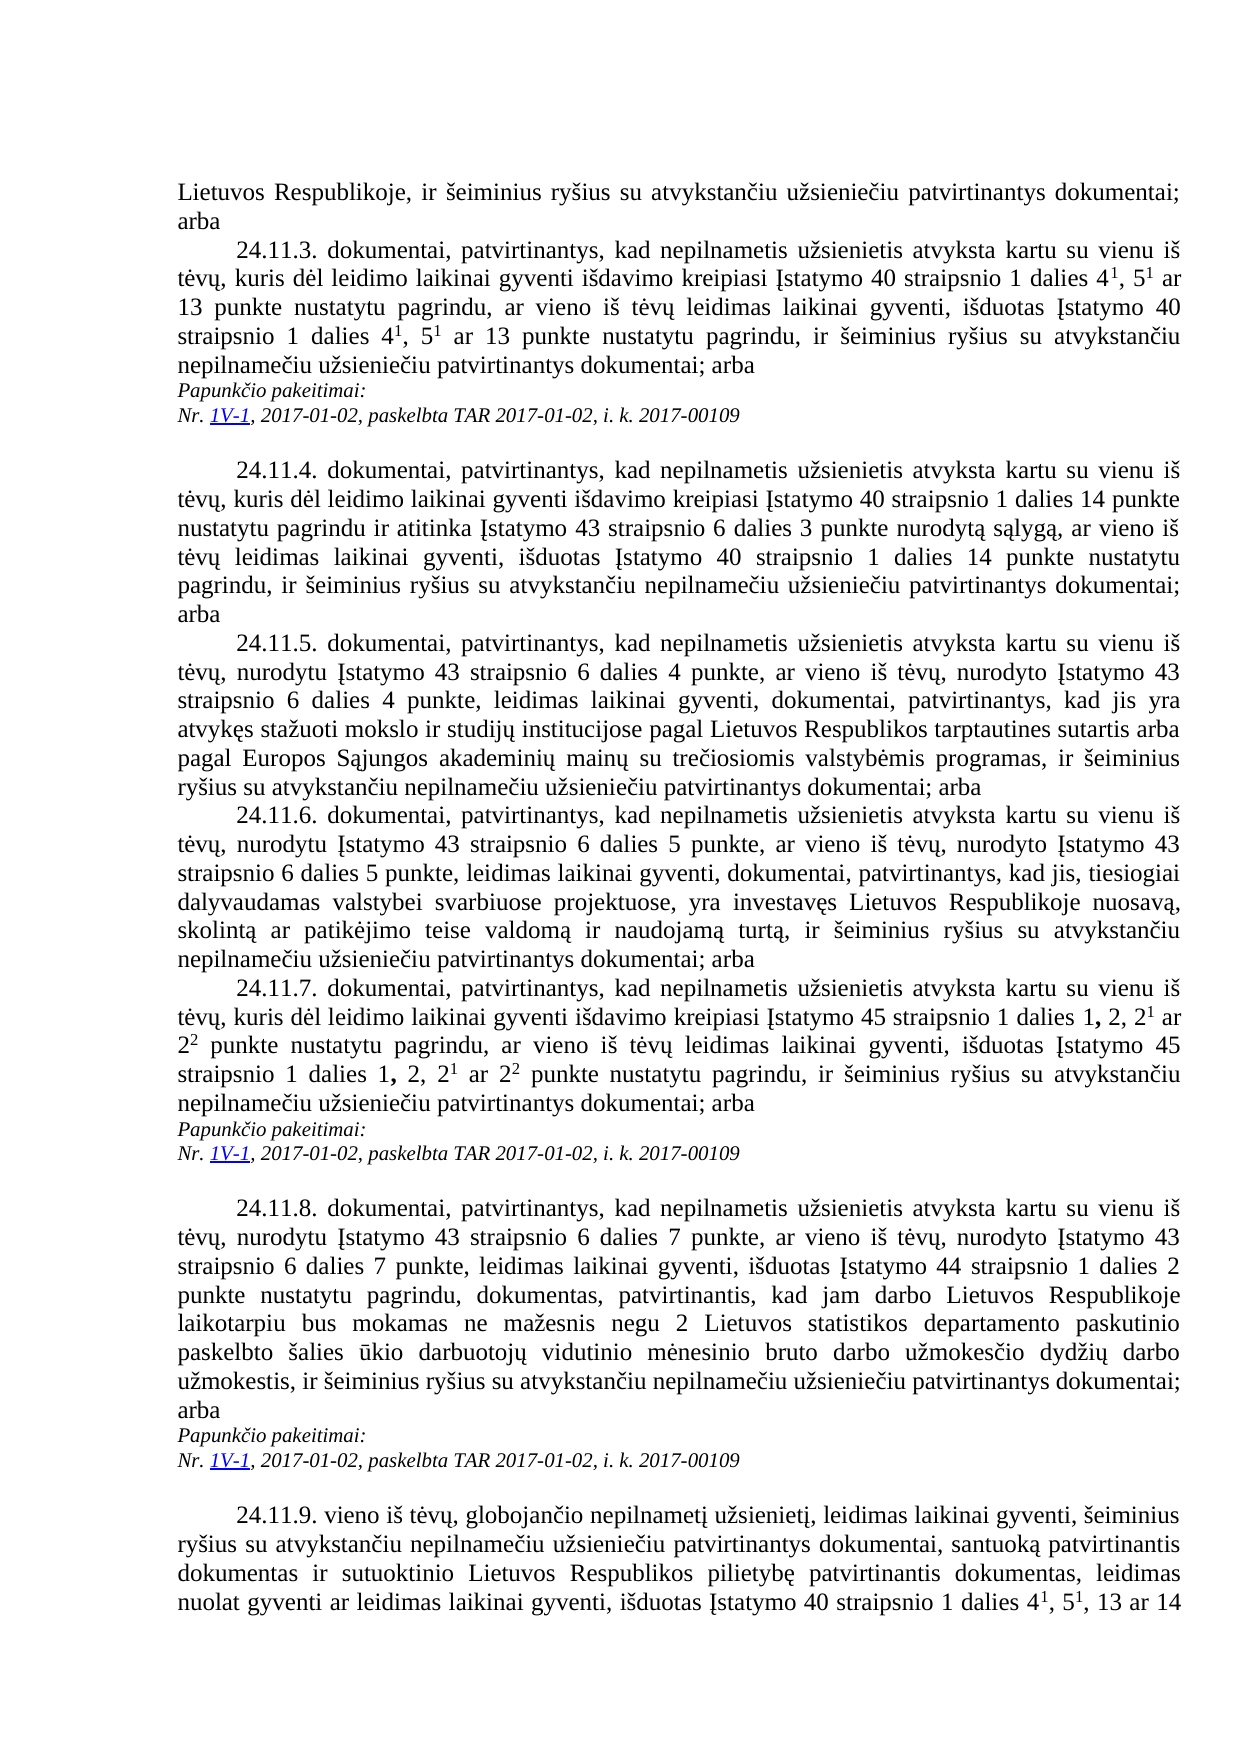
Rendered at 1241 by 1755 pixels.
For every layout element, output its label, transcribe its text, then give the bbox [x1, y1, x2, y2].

text 24.11.6. dokumentai, patvirtinantys, kad nepilnametis užsienietis atvyksta kartu su vienu iš tėvų, nurodytu Įstatymo 43 straipsnio 6 dalies 5 punkte, ar vieno iš tėvų, nurodyto Įstatymo 43 straipsnio 6 dalies 5 punkte, leidimas laikinai gyventi, dokumentai, patvirtinantys, kad jis, tiesiogiai dalyvaudamas valstybei svarbiuose projektuose, yra investavęs Lietuvos Respublikoje nuosavą, skolintą ar patikėjimo teise valdomą ir naudojamą turtą, ir šeiminius ryšius su atvykstančiu nepilnamečiu užsieniečiu patvirtinantys dokumentai; arba [177, 800, 1181, 973]
text 24.11.7. dokumentai, patvirtinantys, kad nepilnametis užsienietis atvyksta kartu su vienu iš tėvų, kuris dėl leidimo laikinai gyventi išdavimo kreipiasi Įstatymo 45 straipsnio 1 dalies 1, 2, 21 ar 22 punkte nustatytu pagrindu, ar vieno iš tėvų leidimas laikinai gyventi, išduotas Įstatymo 45 straipsnio 1 dalies 1, 2, 21 ar 22 punkte nustatytu pagrindu, ir šeiminius ryšius su atvykstančiu nepilnamečiu užsieniečiu patvirtinantys dokumentai; arba [177, 973, 1181, 1117]
text Nr. 1V-1, 2017-01-02, paskelbta TAR 2017-01-02, i. k. 2017-00109 [177, 1141, 1181, 1165]
text 24.11.5. dokumentai, patvirtinantys, kad nepilnametis užsienietis atvyksta kartu su vienu iš tėvų, nurodytu Įstatymo 43 straipsnio 6 dalies 4 punkte, ar vieno iš tėvų, nurodyto Įstatymo 43 straipsnio 6 dalies 4 punkte, leidimas laikinai gyventi, dokumentai, patvirtinantys, kad jis yra atvykęs stažuoti mokslo ir studijų institucijose pagal Lietuvos Respublikos tarptautines sutartis arba pagal Europos Sąjungos akademinių mainų su trečiosiomis valstybėmis programas, ir šeiminius ryšius su atvykstančiu nepilnamečiu užsieniečiu patvirtinantys dokumentai; arba [177, 628, 1181, 800]
text Papunkčio pakeitimai: [177, 378, 1181, 402]
text Nr. 1V-1, 2017-01-02, paskelbta TAR 2017-01-02, i. k. 2017-00109 [177, 402, 1181, 427]
text 24.11.8. dokumentai, patvirtinantys, kad nepilnametis užsienietis atvyksta kartu su vienu iš tėvų, nurodytu Įstatymo 43 straipsnio 6 dalies 7 punkte, ar vieno iš tėvų, nurodyto Įstatymo 43 straipsnio 6 dalies 7 punkte, leidimas laikinai gyventi, išduotas Įstatymo 44 straipsnio 1 dalies 2 punkte nustatytu pagrindu, dokumentas, patvirtinantis, kad jam darbo Lietuvos Respublikoje laikotarpiu bus mokamas ne mažesnis negu 2 Lietuvos statistikos departamento paskutinio paskelbto šalies ūkio darbuotojų vidutinio mėnesinio bruto darbo užmokesčio dydžių darbo užmokestis, ir šeiminius ryšius su atvykstančiu nepilnamečiu užsieniečiu patvirtinantys dokumentai; arba [177, 1193, 1181, 1423]
text 24.11.3. dokumentai, patvirtinantys, kad nepilnametis užsienietis atvyksta kartu su vienu iš tėvų, kuris dėl leidimo laikinai gyventi išdavimo kreipiasi Įstatymo 40 straipsnio 1 dalies 41, 51 ar 13 punkte nustatytu pagrindu, ar vieno iš tėvų leidimas laikinai gyventi, išduotas Įstatymo 40 straipsnio 1 dalies 41, 51 ar 13 punkte nustatytu pagrindu, ir šeiminius ryšius su atvykstančiu nepilnamečiu užsieniečiu patvirtinantys dokumentai; arba [177, 235, 1181, 378]
text 24.11.4. dokumentai, patvirtinantys, kad nepilnametis užsienietis atvyksta kartu su vienu iš tėvų, kuris dėl leidimo laikinai gyventi išdavimo kreipiasi Įstatymo 40 straipsnio 1 dalies 14 punkte nustatytu pagrindu ir atitinka Įstatymo 43 straipsnio 6 dalies 3 punkte nurodytą sąlygą, ar vieno iš tėvų leidimas laikinai gyventi, išduotas Įstatymo 40 straipsnio 1 dalies 14 punkte nustatytu pagrindu, ir šeiminius ryšius su atvykstančiu nepilnamečiu užsieniečiu patvirtinantys dokumentai; arba [177, 455, 1181, 628]
text Lietuvos Respublikoje, ir šeiminius ryšius su atvykstančiu užsieniečiu patvirtinantys dokumentai; arba [177, 177, 1181, 235]
text Nr. 1V-1, 2017-01-02, paskelbta TAR 2017-01-02, i. k. 2017-00109 [177, 1447, 1181, 1472]
text 24.11.9. vieno iš tėvų, globojančio nepilnametį užsienietį, leidimas laikinai gyventi, šeiminius ryšius su atvykstančiu nepilnamečiu užsieniečiu patvirtinantys dokumentai, santuoką patvirtinantis dokumentas ir sutuoktinio Lietuvos Respublikos pilietybę patvirtinantis dokumentas, leidimas nuolat gyventi ar leidimas laikinai gyventi, išduotas Įstatymo 40 straipsnio 1 dalies 41, 51, 13 ar 14 [177, 1500, 1181, 1615]
text Papunkčio pakeitimai: [177, 1423, 1181, 1447]
text Papunkčio pakeitimai: [177, 1117, 1181, 1141]
